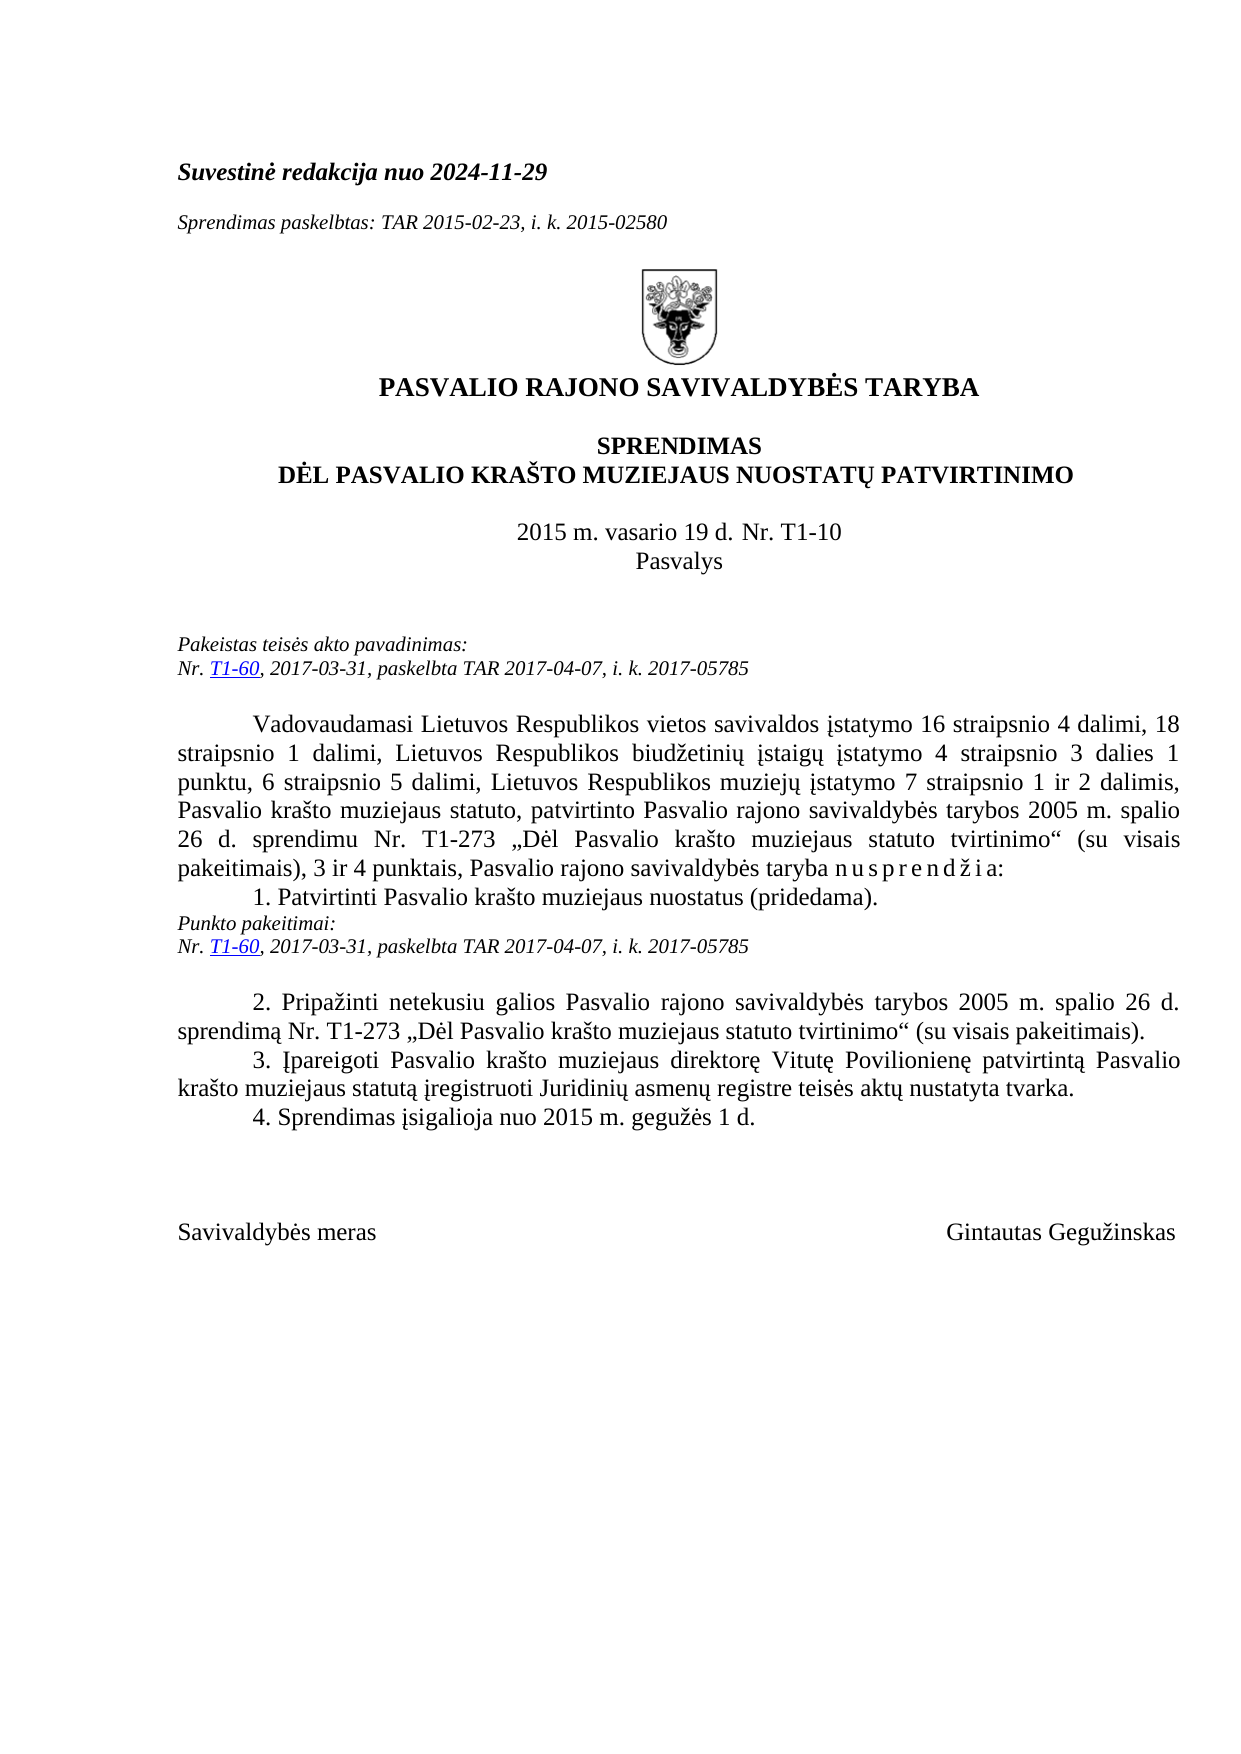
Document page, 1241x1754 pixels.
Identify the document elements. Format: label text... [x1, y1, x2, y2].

text Vadovaudamasi Lietuvos Respublikos vietos savivaldos įstatymo 16 straipsnio 4 dalimi, 18 straipsnio 1 dalimi, Lietuvos Respublikos biudžetinių įstaigų įstatymo 4 straipsnio 3 dalies 1 punktu, 6 straipsnio 5 dalimi, Lietuvos Respublikos muziejų įstatymo 7 straipsnio 1 ir 2 dalimis, Pasvalio krašto muziejaus statuto, patvirtinto Pasvalio rajono savivaldybės tarybos 2005 m. spalio 26 d. sprendimu Nr. T1-273 „Dėl Pasvalio krašto muziejaus statuto tvirtinimo“ (su visais pakeitimais), 3 ir 4 punktais, Pasvalio rajono savivaldybės taryba nusprendžia: [177, 709, 1181, 882]
text Sprendimas paskelbtas: TAR 2015-02-23, i. k. 2015-02580 [177, 210, 1181, 234]
text Savivaldybės meras Gintautas Gegužinskas [177, 1217, 1181, 1246]
text 4. Sprendimas įsigalioja nuo 2015 m. gegužės 1 d. [177, 1102, 1181, 1131]
text Nr. T1-60, 2017-03-31, paskelbta TAR 2017-04-07, i. k. 2017-05785 [177, 656, 1181, 680]
text 2. Pripažinti netekusiu galios Pasvalio rajono savivaldybės tarybos 2005 m. spalio 26 d. sprendimą Nr. T1-273 „Dėl Pasvalio krašto muziejaus statuto tvirtinimo“ (su visais pakeitimais). [177, 987, 1181, 1045]
text 1. Patvirtinti Pasvalio krašto muziejaus nuostatus (pridedama). [177, 882, 1181, 910]
text 3. Įpareigoti Pasvalio krašto muziejaus direktorę Vitutę Povilionienę patvirtintą Pasvalio krašto muziejaus statutą įregistruoti Juridinių asmenų registre teisės aktų nustatyta tvarka. [177, 1045, 1181, 1102]
text Pasvalio rajono savivaldybės taryba [177, 371, 1181, 402]
text Dėl Pasvalio krašto muziejaus nuostatų patvirtinimo [177, 460, 1181, 488]
text Sprendimas [177, 431, 1181, 460]
text 2015 m. vasario 19 d. Nr. T1-10 [177, 517, 1181, 546]
text Pasvalys [177, 546, 1181, 575]
text Suvestinė redakcija nuo 2024-11-29 [177, 157, 1181, 186]
text Nr. T1-60, 2017-03-31, paskelbta TAR 2017-04-07, i. k. 2017-05785 [177, 934, 1181, 958]
text Pakeistas teisės akto pavadinimas: [177, 632, 1181, 656]
text Punkto pakeitimai: [177, 910, 1181, 934]
